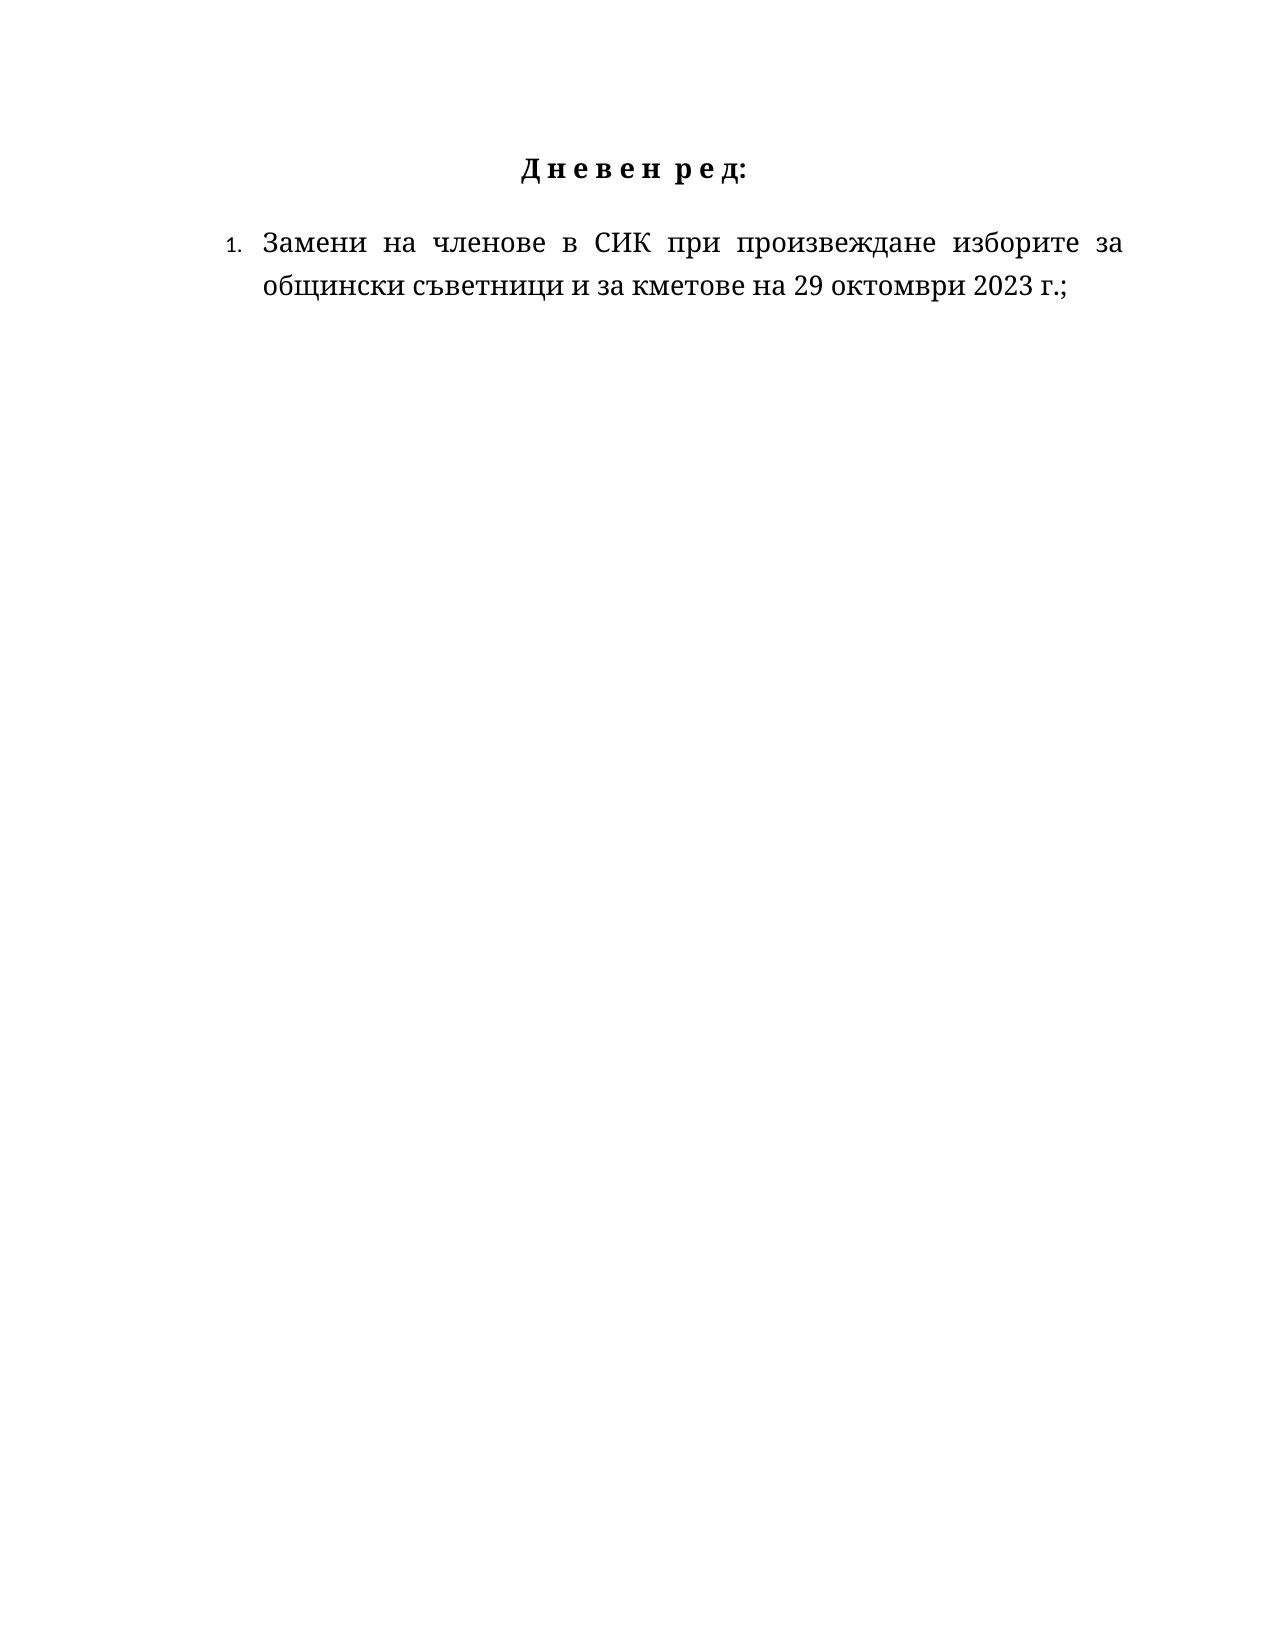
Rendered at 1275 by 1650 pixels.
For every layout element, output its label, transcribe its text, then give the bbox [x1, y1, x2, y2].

text Д н е в е н р е д: [150, 150, 1125, 187]
list Замени на членове в СИК при произвеждане изборите за общински съветници и за кметове на 29 октомври 2023 г.; [225, 224, 1125, 303]
